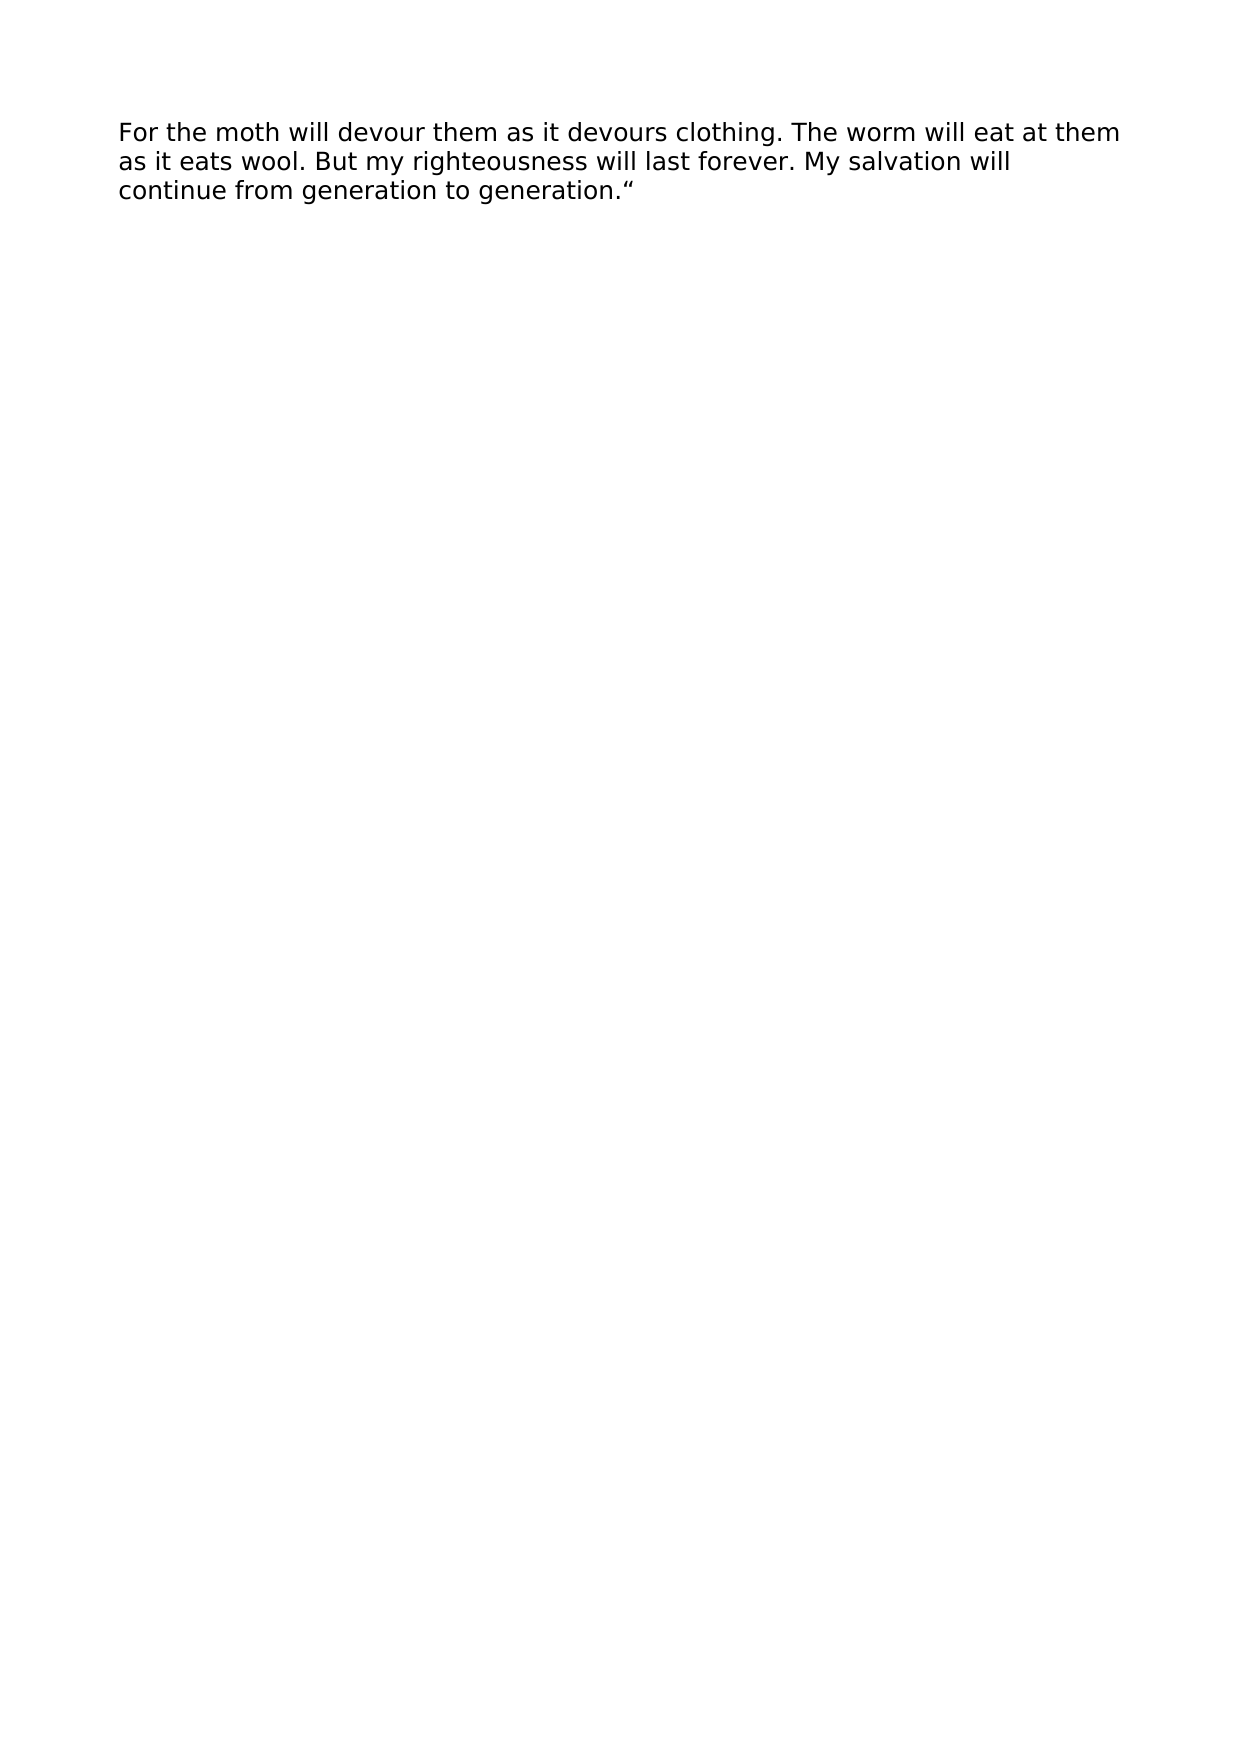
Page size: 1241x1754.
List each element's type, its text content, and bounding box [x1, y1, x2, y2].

text For the moth will devour them as it devours clothing. The worm will eat at them as it eats wool. But my righteousness will last forever. My salvation will continue from generation to generation.“ [118, 118, 1122, 206]
